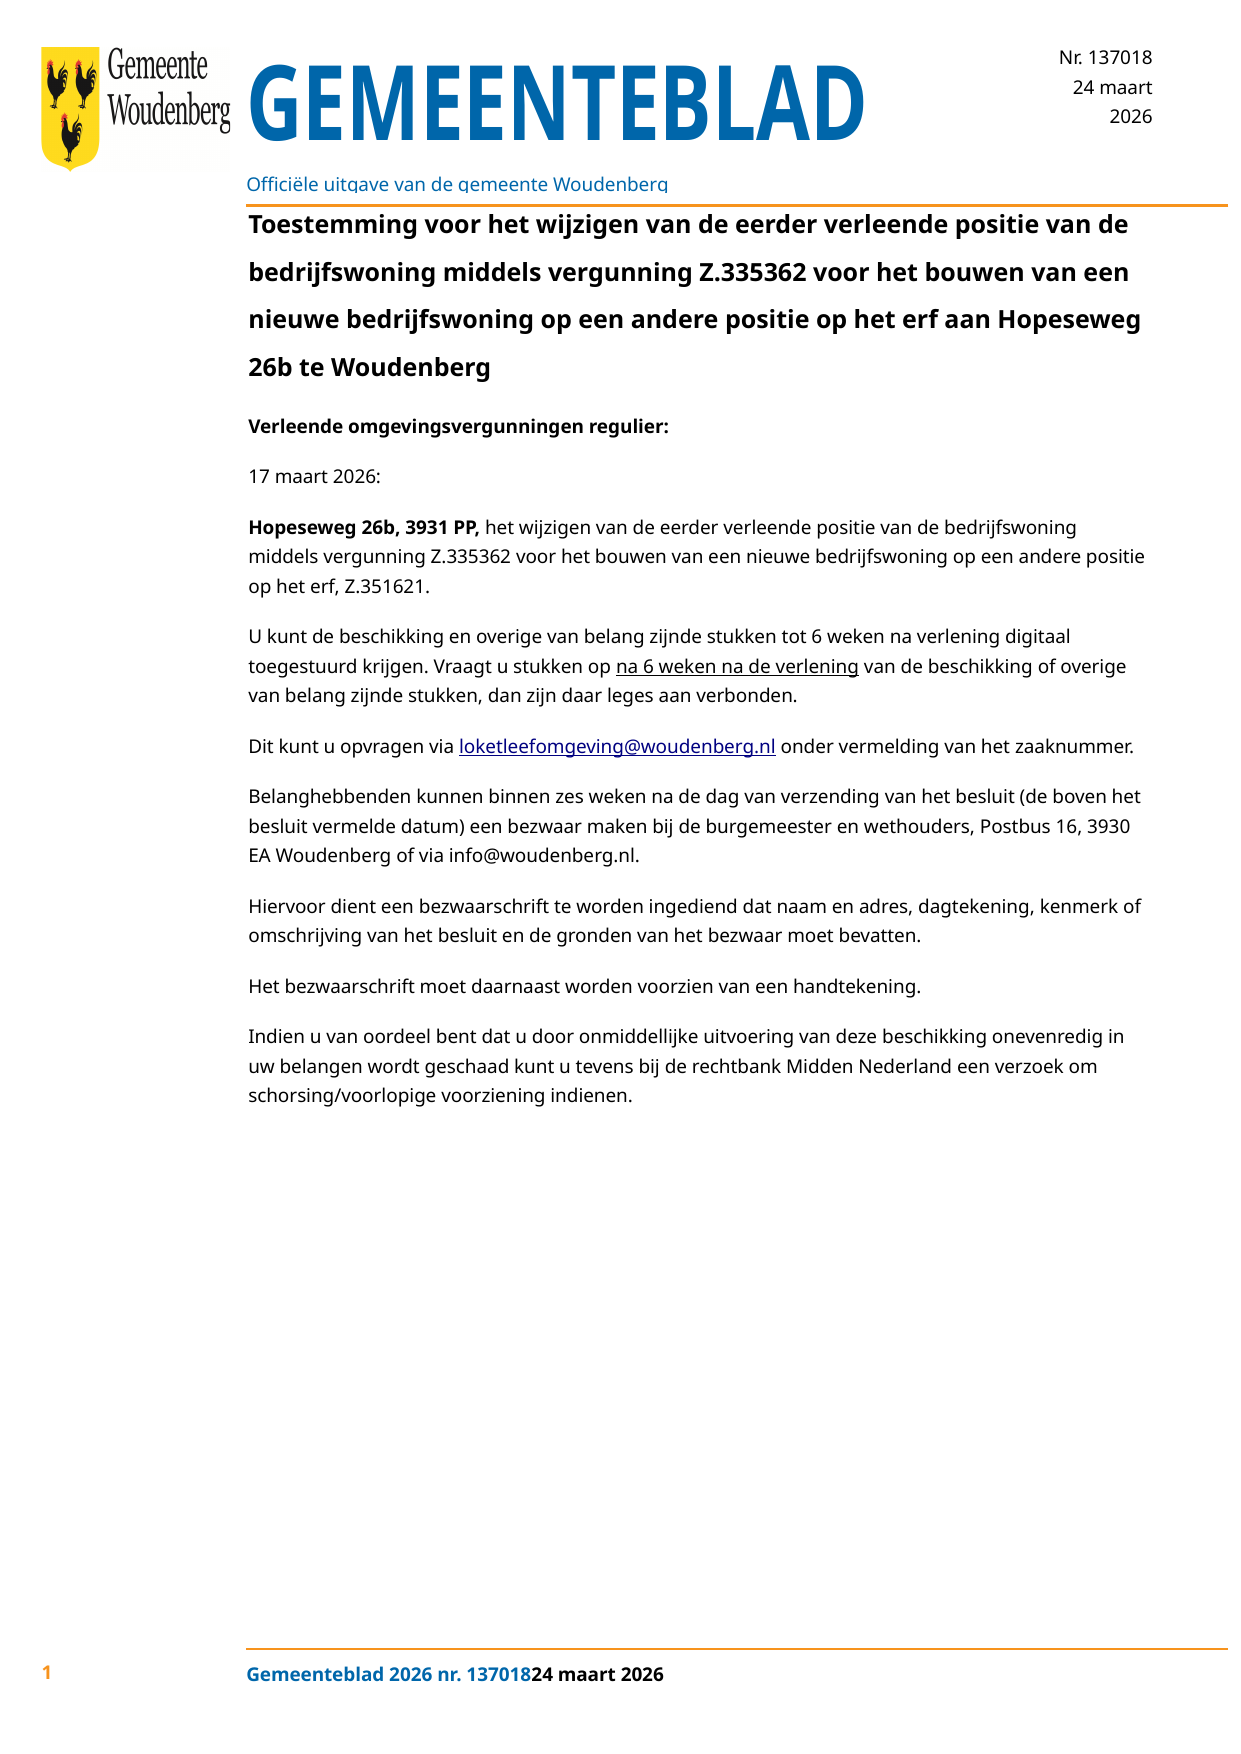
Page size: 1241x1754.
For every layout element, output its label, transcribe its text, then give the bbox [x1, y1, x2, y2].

text U kunt de beschikking en overige van belang zijnde stukken tot 6 weken na verlening digitaal toegestuurd krijgen. Vraagt u stukken op na 6 weken na de verlening van de beschikking of overige van belang zijnde stukken, dan zijn daar leges aan verbonden. [248, 623, 1152, 708]
text Dit kunt u opvragen via loketleefomgeving@woudenberg.nl onder vermelding van het zaaknummer. [248, 733, 1152, 759]
text Het bezwaarschrift moet daarnaast worden voorzien van een handtekening. [248, 973, 1152, 999]
text Toestemming voor het wijzigen van de eerder verleende positie van de bedrijfswoning middels vergunning Z.335362 voor het bouwen van een nieuwe bedrijfswoning op een andere positie op het erf aan Hopeseweg 26b te Woudenberg [248, 207, 1152, 384]
text Belanghebbenden kunnen binnen zes weken na de dag van verzending van het besluit (de boven het besluit vermelde datum) een bezwaar maken bij de burgemeester en wethouders, Postbus 16, 3930 EA Woudenberg of via info@woudenberg.nl. [248, 783, 1152, 868]
text Verleende omgevingsvergunningen regulier: [248, 413, 1152, 439]
picture [41, 47, 231, 172]
text 17 maart 2026: [248, 463, 1152, 489]
text Indien u van oordeel bent dat u door onmiddellijke uitvoering van deze beschikking onevenredig in uw belangen wordt geschaad kunt u tevens bij de rechtbank Midden Nederland een verzoek om schorsing/voorlopige voorziening indienen. [248, 1023, 1152, 1108]
text Hiervoor dient een bezwaarschrift te worden ingediend dat naam en adres, dagtekening, kenmerk of omschrijving van het besluit en de gronden van het bezwaar moet bevatten. [248, 893, 1152, 948]
text Hopeseweg 26b, 3931 PP, het wijzigen van de eerder verleende positie van de bedrijfswoning middels vergunning Z.335362 voor het bouwen van een nieuwe bedrijfswoning op een andere positie op het erf, Z.351621. [248, 514, 1152, 599]
